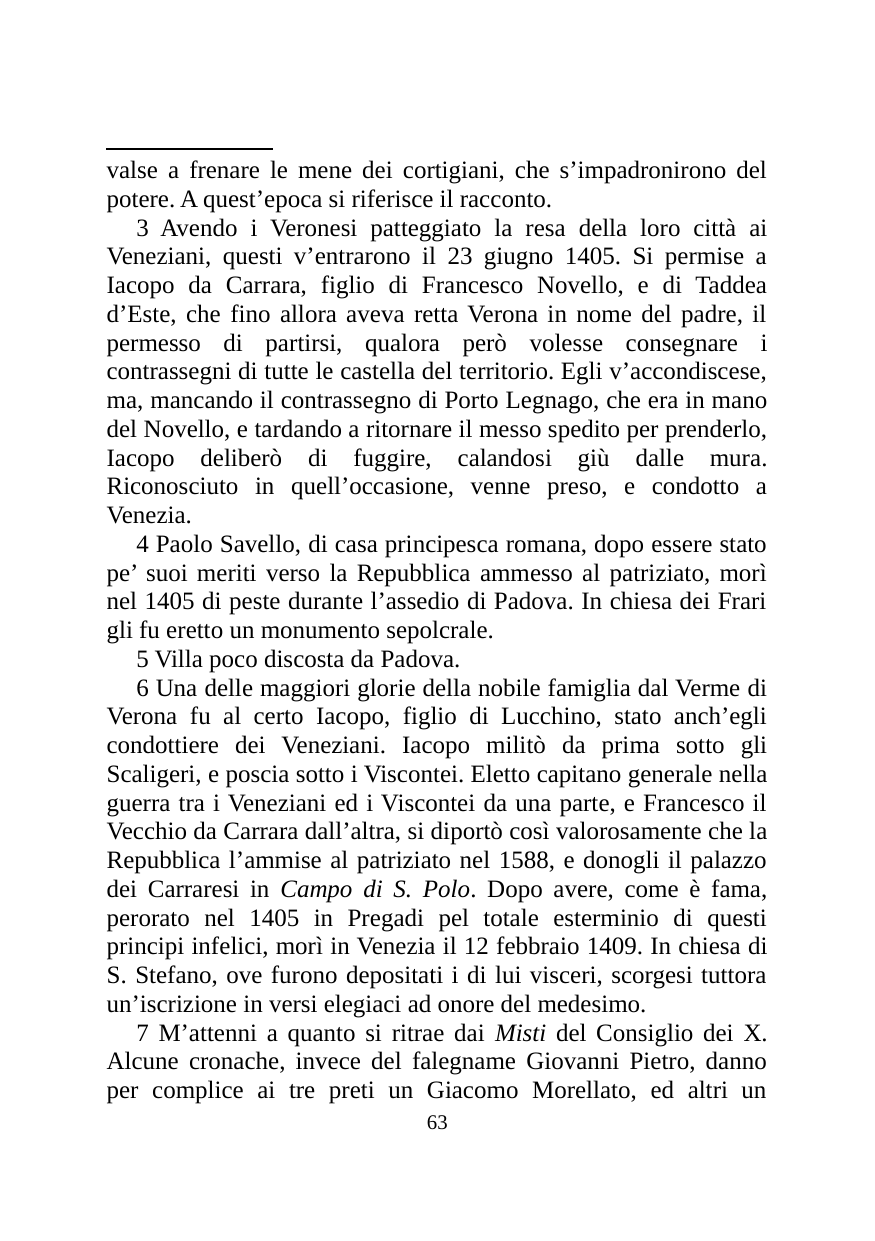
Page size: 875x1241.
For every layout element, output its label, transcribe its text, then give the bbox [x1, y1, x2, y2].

text Avendo i Veronesi patteggiato la resa della loro città ai Veneziani, questi v’entrarono il 23 giugno 1405. Si permise a Iacopo da Carrara, figlio di Francesco Novello, e di Taddea d’Este, che fino allora aveva retta Verona in nome del padre, il permesso di partirsi, qualora però volesse consegnare i contrassegni di tutte le castella del territorio. Egli v’accondiscese, ma, mancando il contrassegno di Porto Legnago, che era in mano del Novello, e tardando a ritornare il messo spedito per prenderlo, Iacopo deliberò di fuggire, calandosi giù dalle mura. Riconosciuto in quell’occasione, venne preso, e condotto a Venezia. [106, 213, 768, 529]
text Paolo Savello, di casa principesca romana, dopo essere stato pe’ suoi meriti verso la Repubblica ammesso al patriziato, morì nel 1405 di peste durante l’assedio di Padova. In chiesa dei Frari gli fu eretto un monumento sepolcrale. [106, 529, 768, 644]
text Una delle maggiori glorie della nobile famiglia dal Verme di Verona fu al certo Iacopo, figlio di Lucchino, stato anch’egli condottiere dei Veneziani. Iacopo militò da prima sotto gli Scaligeri, e poscia sotto i Viscontei. Eletto capitano generale nella guerra tra i Veneziani ed i Viscontei da una parte, e Francesco il Vecchio da Carrara dall’altra, si diportò così valorosamente che la Repubblica l’ammise al patriziato nel 1588, e donogli il palazzo dei Carraresi in Campo di S. Polo. Dopo avere, come è fama, perorato nel 1405 in Pregadi pel totale esterminio di questi principi infelici, morì in Venezia il 12 febbraio 1409. In chiesa di S. Stefano, ove furono depositati i di lui visceri, scorgesi tuttora un’iscrizione in versi elegiaci ad onore del medesimo. [106, 673, 768, 1018]
text valse a frenare le mene dei cortigiani, che s’impadronirono del potere. A quest’epoca si riferisce il racconto. [106, 155, 768, 213]
text Villa poco discosta da Padova. [106, 644, 768, 673]
text M’attenni a quanto si ritrae dai Misti del Consiglio dei X. Alcune cronache, invece del falegname Giovanni Pietro, danno per complice ai tre preti un Giacomo Morellato, ed altri un [106, 1018, 768, 1104]
